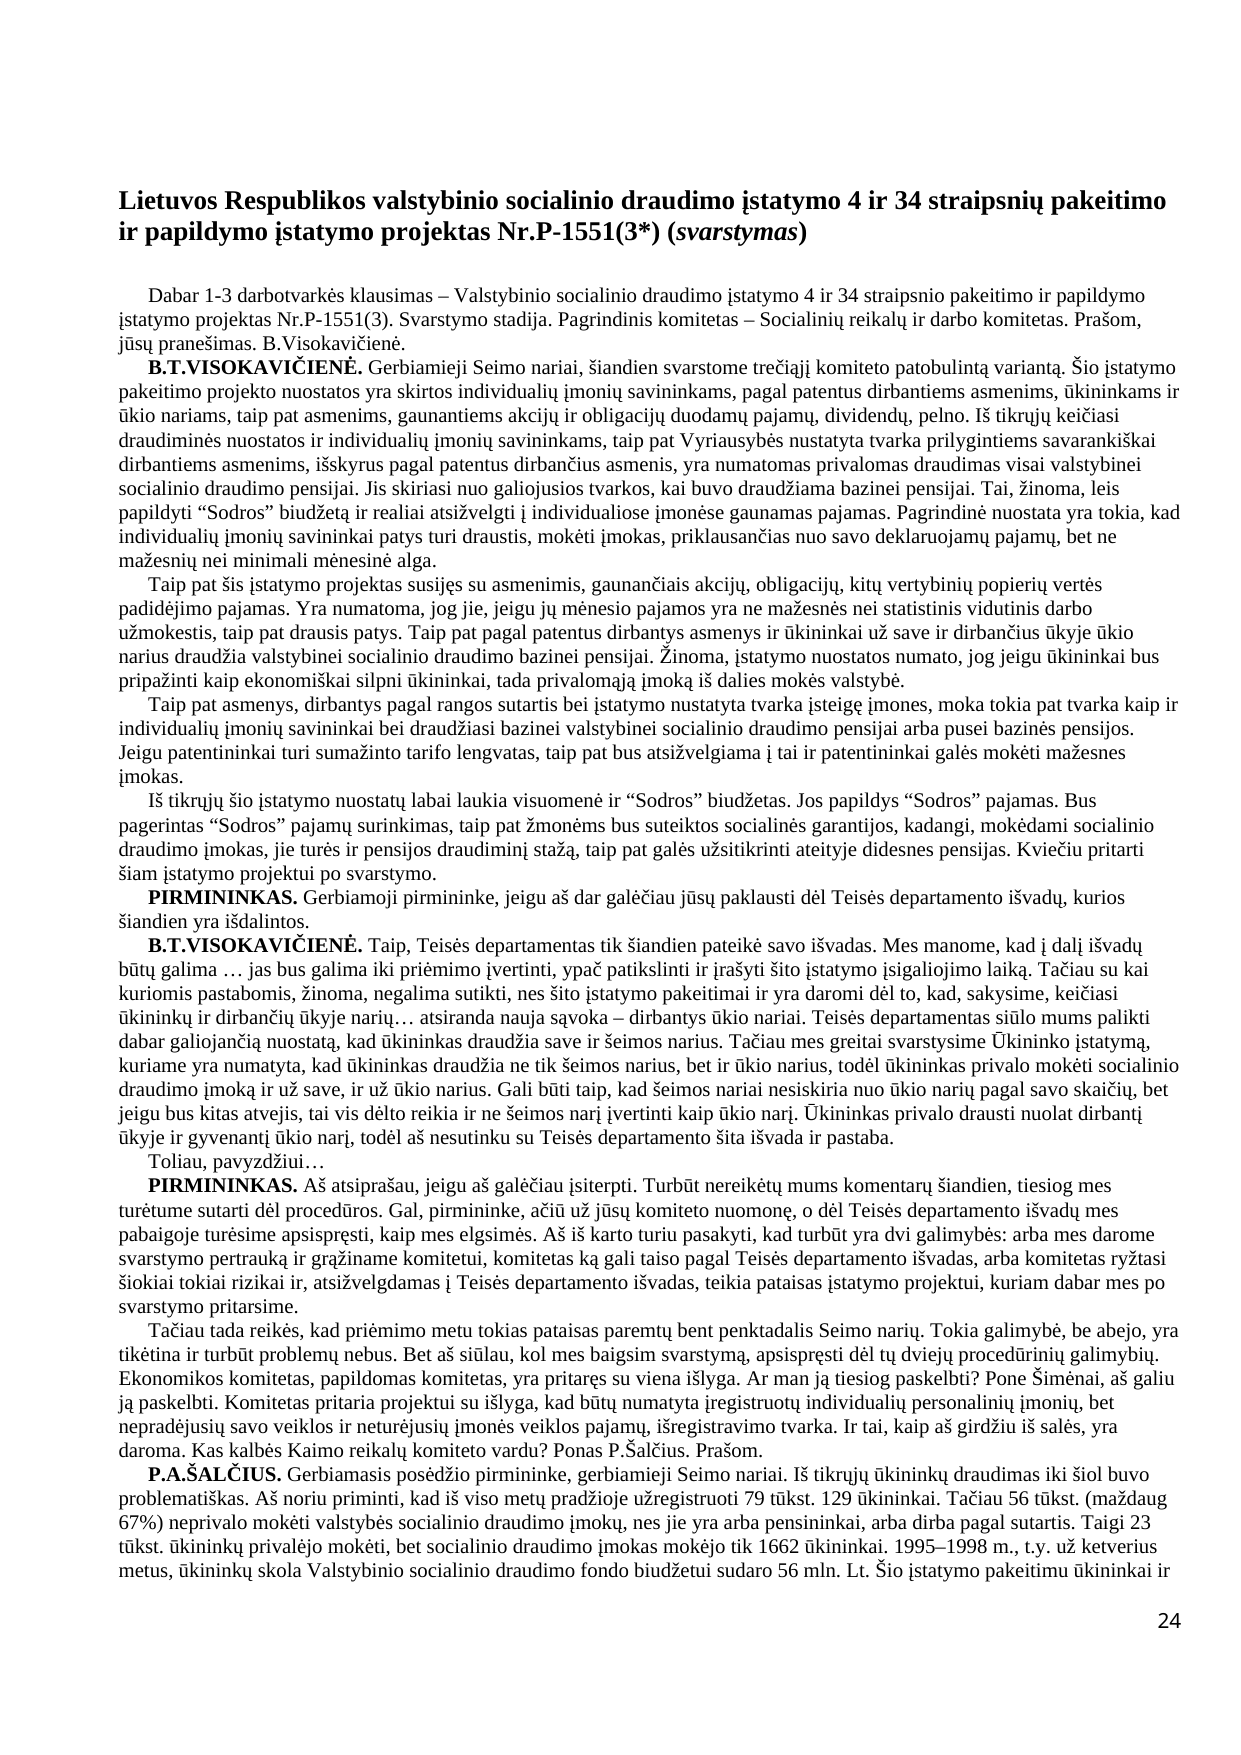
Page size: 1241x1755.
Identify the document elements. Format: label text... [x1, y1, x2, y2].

text Iš tikrųjų šio įstatymo nuostatų labai laukia visuomenė ir “Sodros” biudžetas. Jos papildys “Sodros” pajamas. Bus pagerintas “Sodros” pajamų surinkimas, taip pat žmonėms bus suteiktos socialinės garantijos, kadangi, mokėdami socialinio draudimo įmokas, jie turės ir pensijos draudiminį stažą, taip pat galės užsitikrinti ateityje didesnes pensijas. Kviečiu pritarti šiam įstatymo projektui po svarstymo. [118, 788, 1181, 885]
text PIRMININKAS. Gerbiamoji pirmininke, jeigu aš dar galėčiau jūsų paklausti dėl Teisės departamento išvadų, kurios šiandien yra išdalintos. [118, 885, 1181, 933]
text B.T.VISOKAVIČIENĖ. Gerbiamieji Seimo nariai, šiandien svarstome trečiąjį komiteto patobulintą variantą. Šio įstatymo pakeitimo projekto nuostatos yra skirtos individualių įmonių savininkams, pagal patentus dirbantiems asmenims, ūkininkams ir ūkio nariams, taip pat asmenims, gaunantiems akcijų ir obligacijų duodamų pajamų, dividendų, pelno. Iš tikrųjų keičiasi draudiminės nuostatos ir individualių įmonių savininkams, taip pat Vyriausybės nustatyta tvarka prilygintiems savarankiškai dirbantiems asmenims, išskyrus pagal patentus dirbančius asmenis, yra numatomas privalomas draudimas visai valstybinei socialinio draudimo pensijai. Jis skiriasi nuo galiojusios tvarkos, kai buvo draudžiama bazinei pensijai. Tai, žinoma, leis papildyti “Sodros” biudžetą ir realiai atsižvelgti į individualiose įmonėse gaunamas pajamas. Pagrindinė nuostata yra tokia, kad individualių įmonių savininkai patys turi draustis, mokėti įmokas, priklausančias nuo savo deklaruojamų pajamų, bet ne mažesnių nei minimali mėnesinė alga. [118, 355, 1181, 572]
text P.A.ŠALČIUS. Gerbiamasis posėdžio pirmininke, gerbiamieji Seimo nariai. Iš tikrųjų ūkininkų draudimas iki šiol buvo problematiškas. Aš noriu priminti, kad iš viso metų pradžioje užregistruoti 79 tūkst. 129 ūkininkai. Tačiau 56 tūkst. (maždaug 67%) neprivalo mokėti valstybės socialinio draudimo įmokų, nes jie yra arba pensininkai, arba dirba pagal sutartis. Taigi 23 tūkst. ūkininkų privalėjo mokėti, bet socialinio draudimo įmokas mokėjo tik 1662 ūkininkai. 1995–1998 m., t.y. už ketverius metus, ūkininkų skola Valstybinio socialinio draudimo fondo biudžetui sudaro 56 mln. Lt. Šio įstatymo pakeitimu ūkininkai ir [118, 1462, 1181, 1582]
text Dabar 1-3 darbotvarkės klausimas – Valstybinio socialinio draudimo įstatymo 4 ir 34 straipsnio pakeitimo ir papildymo įstatymo projektas Nr.P-1551(3). Svarstymo stadija. Pagrindinis komitetas – Socialinių reikalų ir darbo komitetas. Prašom, jūsų pranešimas. B.Visokavičienė. [118, 283, 1181, 355]
text Taip pat asmenys, dirbantys pagal rangos sutartis bei įstatymo nustatyta tvarka įsteigę įmones, moka tokia pat tvarka kaip ir individualių įmonių savininkai bei draudžiasi bazinei valstybinei socialinio draudimo pensijai arba pusei bazinės pensijos. Jeigu patentininkai turi sumažinto tarifo lengvatas, taip pat bus atsižvelgiama į tai ir patentininkai galės mokėti mažesnes įmokas. [118, 692, 1181, 788]
text B.T.VISOKAVIČIENĖ. Taip, Teisės departamentas tik šiandien pateikė savo išvadas. Mes manome, kad į dalį išvadų būtų galima … jas bus galima iki priėmimo įvertinti, ypač patikslinti ir įrašyti šito įstatymo įsigaliojimo laiką. Tačiau su kai kuriomis pastabomis, žinoma, negalima sutikti, nes šito įstatymo pakeitimai ir yra daromi dėl to, kad, sakysime, keičiasi ūkininkų ir dirbančių ūkyje narių… atsiranda nauja sąvoka – dirbantys ūkio nariai. Teisės departamentas siūlo mums palikti dabar galiojančią nuostatą, kad ūkininkas draudžia save ir šeimos narius. Tačiau mes greitai svarstysime Ūkininko įstatymą, kuriame yra numatyta, kad ūkininkas draudžia ne tik šeimos narius, bet ir ūkio narius, todėl ūkininkas privalo mokėti socialinio draudimo įmoką ir už save, ir už ūkio narius. Gali būti taip, kad šeimos nariai nesiskiria nuo ūkio narių pagal savo skaičių, bet jeigu bus kitas atvejis, tai vis dėlto reikia ir ne šeimos narį įvertinti kaip ūkio narį. Ūkininkas privalo drausti nuolat dirbantį ūkyje ir gyvenantį ūkio narį, todėl aš nesutinku su Teisės departamento šita išvada ir pastaba. [118, 933, 1181, 1149]
text Taip pat šis įstatymo projektas susijęs su asmenimis, gaunančiais akcijų, obligacijų, kitų vertybinių popierių vertės padidėjimo pajamas. Yra numatoma, jog jie, jeigu jų mėnesio pajamos yra ne mažesnės nei statistinis vidutinis darbo užmokestis, taip pat drausis patys. Taip pat pagal patentus dirbantys asmenys ir ūkininkai už save ir dirbančius ūkyje ūkio narius draudžia valstybinei socialinio draudimo bazinei pensijai. Žinoma, įstatymo nuostatos numato, jog jeigu ūkininkai bus pripažinti kaip ekonomiškai silpni ūkininkai, tada privalomąją įmoką iš dalies mokės valstybė. [118, 572, 1181, 692]
text Toliau, pavyzdžiui… [118, 1149, 1181, 1173]
text Lietuvos Respublikos valstybinio socialinio draudimo įstatymo 4 ir 34 straipsnių pakeitimo ir papildymo įstatymo projektas Nr.P-1551(3*) (svarstymas) [118, 184, 1181, 247]
text Tačiau tada reikės, kad priėmimo metu tokias pataisas paremtų bent penktadalis Seimo narių. Tokia galimybė, be abejo, yra tikėtina ir turbūt problemų nebus. Bet aš siūlau, kol mes baigsim svarstymą, apsispręsti dėl tų dviejų procedūrinių galimybių. Ekonomikos komitetas, papildomas komitetas, yra pritaręs su viena išlyga. Ar man ją tiesiog paskelbti? Pone Šimėnai, aš galiu ją paskelbti. Komitetas pritaria projektui su išlyga, kad būtų numatyta įregistruotų individualių personalinių įmonių, bet nepradėjusių savo veiklos ir neturėjusių įmonės veiklos pajamų, išregistravimo tvarka. Ir tai, kaip aš girdžiu iš salės, yra daroma. Kas kalbės Kaimo reikalų komiteto vardu? Ponas P.Šalčius. Prašom. [118, 1318, 1181, 1462]
text PIRMININKAS. Aš atsiprašau, jeigu aš galėčiau įsiterpti. Turbūt nereikėtų mums komentarų šiandien, tiesiog mes turėtume sutarti dėl procedūros. Gal, pirmininke, ačiū už jūsų komiteto nuomonę, o dėl Teisės departamento išvadų mes pabaigoje turėsime apsispręsti, kaip mes elgsimės. Aš iš karto turiu pasakyti, kad turbūt yra dvi galimybės: arba mes darome svarstymo pertrauką ir grąžiname komitetui, komitetas ką gali taiso pagal Teisės departamento išvadas, arba komitetas ryžtasi šiokiai tokiai rizikai ir, atsižvelgdamas į Teisės departamento išvadas, teikia pataisas įstatymo projektui, kuriam dabar mes po svarstymo pritarsime. [118, 1173, 1181, 1318]
